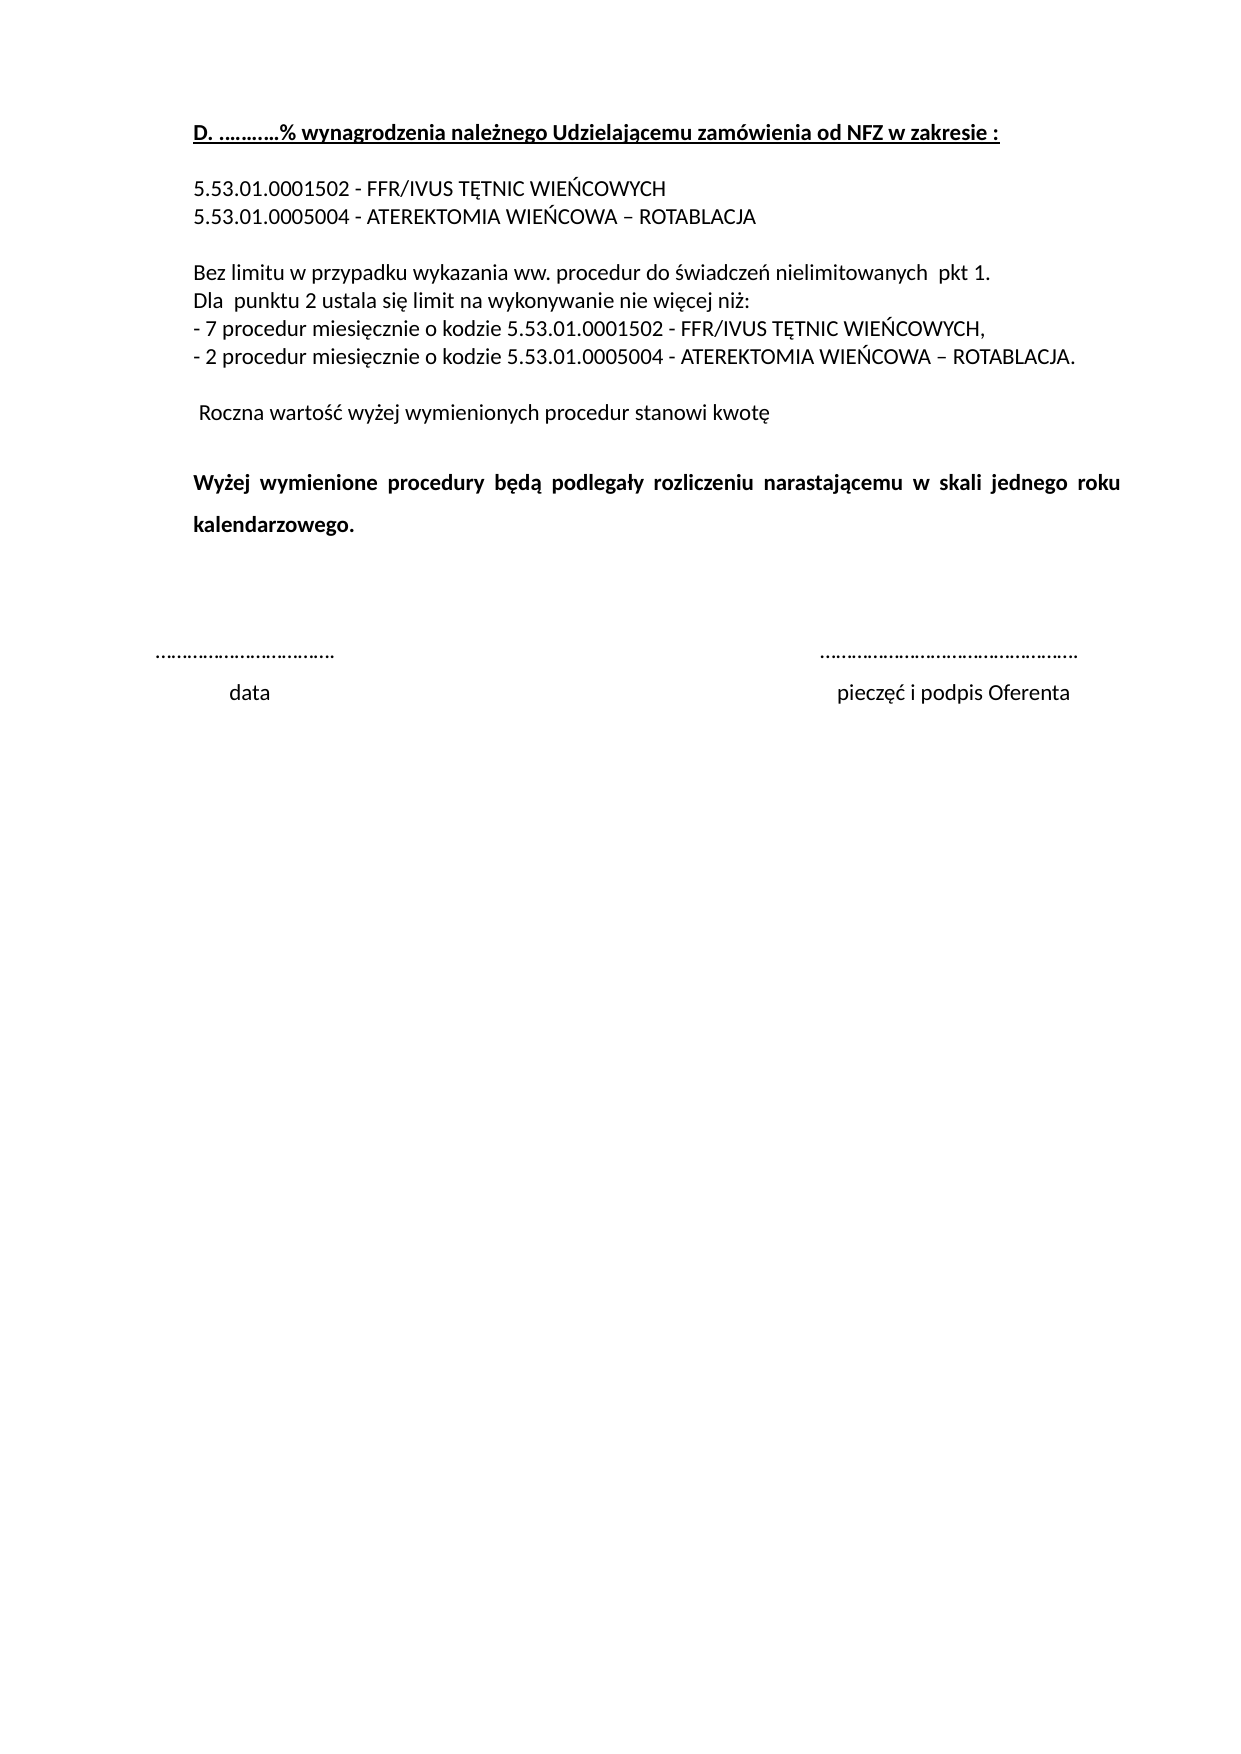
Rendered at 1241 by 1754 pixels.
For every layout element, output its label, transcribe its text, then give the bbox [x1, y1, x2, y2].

text - 7 procedur miesięcznie o kodzie 5.53.01.0001502 - FFR/IVUS TĘTNIC WIEŃCOWYCH, [193, 314, 1122, 342]
text Wyżej wymienione procedury będą podlegały rozliczeniu narastającemu w skali jednego roku kalendarzowego. [193, 468, 1122, 538]
text D. .…….…% wynagrodzenia należnego Udzielającemu zamówienia od NFZ w zakresie : [155, 118, 1122, 146]
text ……………………………. …………………………………………. [155, 636, 1122, 664]
text 5.53.01.0005004 - ATEREKTOMIA WIEŃCOWA – ROTABLACJA [193, 202, 1122, 230]
text Dla punktu 2 ustala się limit na wykonywanie nie więcej niż: [193, 286, 1122, 314]
text 5.53.01.0001502 - FFR/IVUS TĘTNIC WIEŃCOWYCH [193, 174, 1122, 202]
text - 2 procedur miesięcznie o kodzie 5.53.01.0005004 - ATEREKTOMIA WIEŃCOWA – ROTABLACJA. [193, 342, 1122, 370]
text data pieczęć i podpis Oferenta [155, 678, 1122, 706]
text Bez limitu w przypadku wykazania ww. procedur do świadczeń nielimitowanych pkt 1. [193, 258, 1122, 286]
text Roczna wartość wyżej wymienionych procedur stanowi kwotę [198, 398, 1122, 426]
